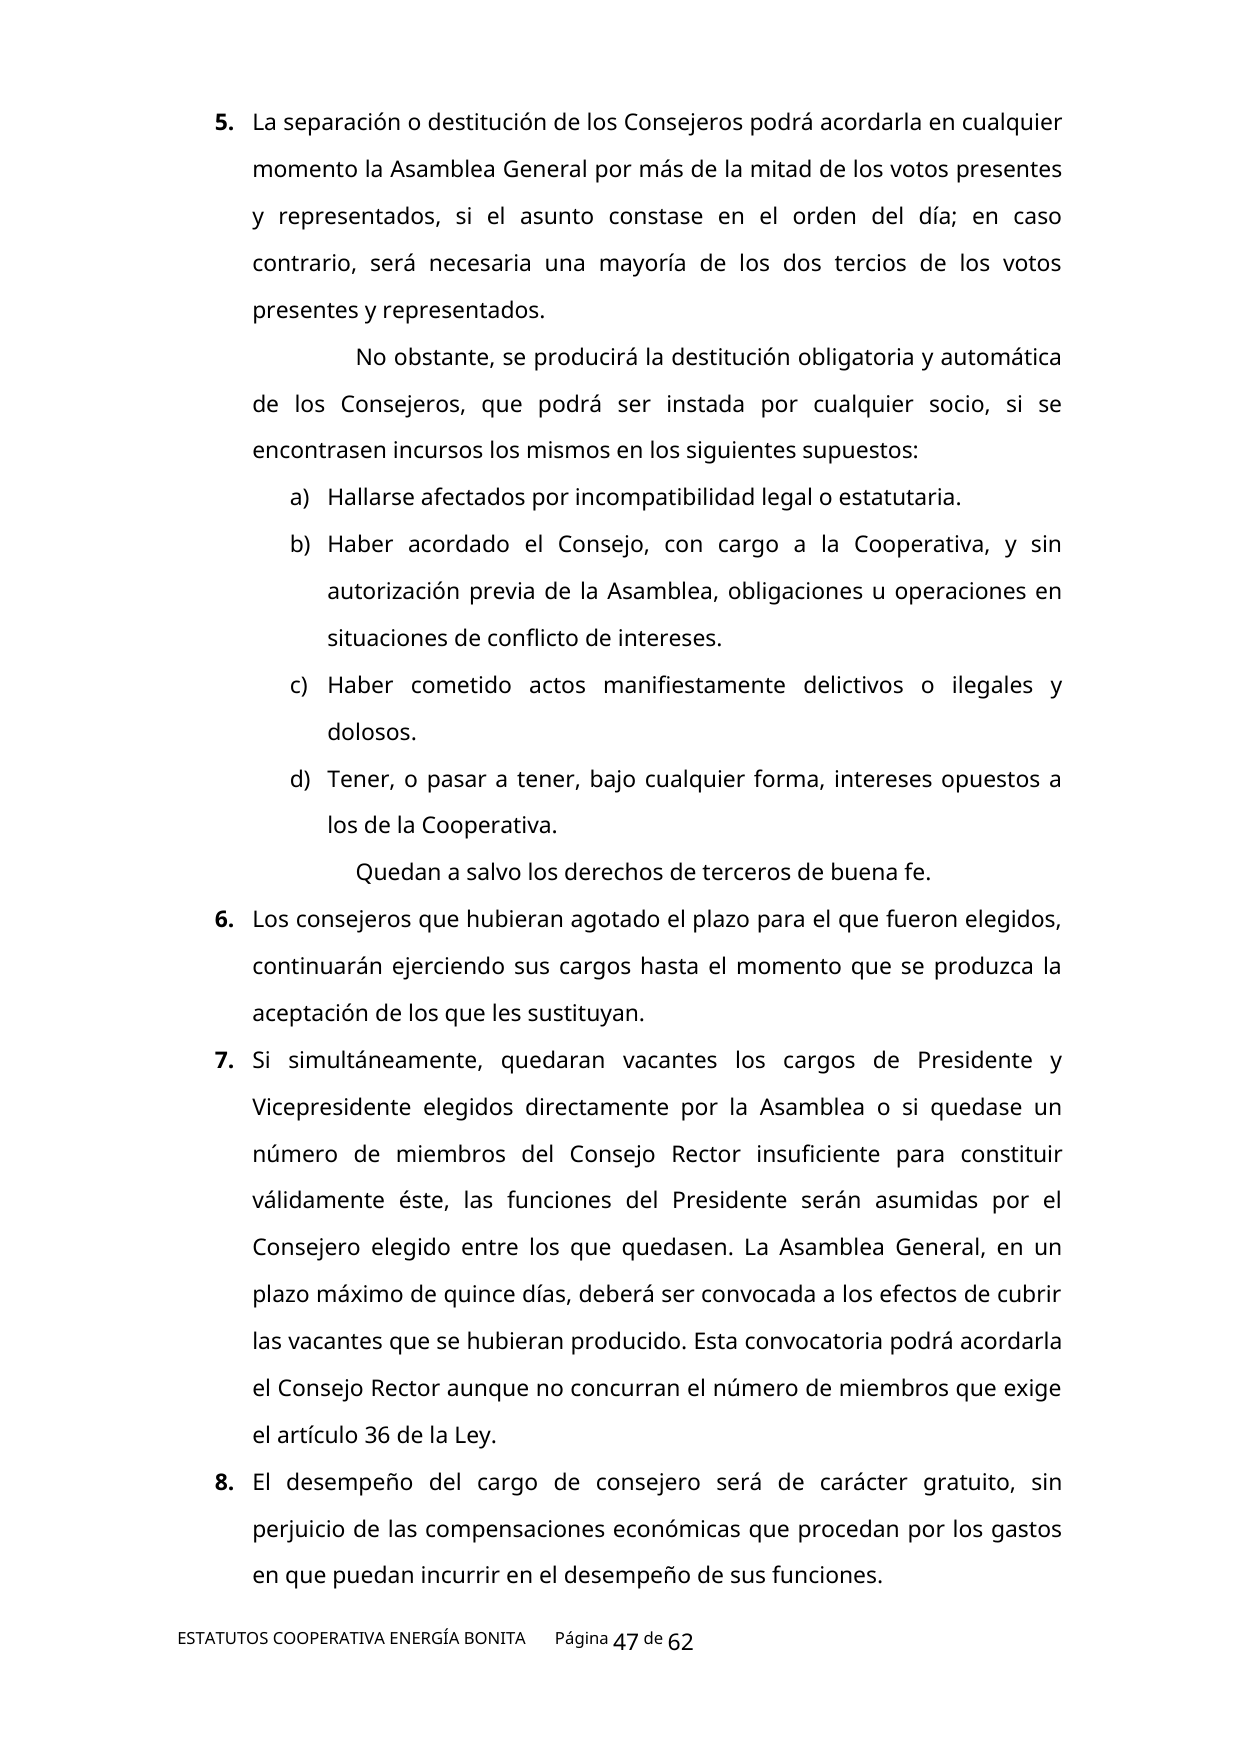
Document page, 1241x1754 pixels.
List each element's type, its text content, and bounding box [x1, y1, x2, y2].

subtitle Si simultáneamente, quedaran vacantes los cargos de Presidente y Vicepresidente elegidos directamente por la Asamblea o si quedase un número de miembros del Consejo Rector insuficiente para constituir válidamente éste, las funciones del Presidente serán asumidas por el Consejero elegido entre los que quedasen. La Asamblea General, en un plazo máximo de quince días, deberá ser convocada a los efectos de cubrir las vacantes que se hubieran producido. Esta convocatoria podrá acordarla el Consejo Rector aunque no concurran el número de miembros que exige el artículo 36 de la Ley. [214, 1044, 1063, 1450]
subtitle Hallarse afectados por incompatibilidad legal o estatutaria. [289, 481, 1063, 512]
subtitle Haber acordado el Consejo, con cargo a la Cooperativa, y sin autorización previa de la Asamblea, obligaciones u operaciones en situaciones de conflicto de intereses. [289, 528, 1063, 653]
subtitle Tener, o pasar a tener, bajo cualquier forma, intereses opuestos a los de la Cooperativa. [289, 762, 1063, 841]
subtitle Los consejeros que hubieran agotado el plazo para el que fueron elegidos, continuarán ejerciendo sus cargos hasta el momento que se produzca la aceptación de los que les sustituyan. [214, 903, 1063, 1028]
subtitle La separación o destitución de los Consejeros podrá acordarla en cualquier momento la Asamblea General por más de la mitad de los votos presentes y representados, si el asunto constase en el orden del día; en caso contrario, será necesaria una mayoría de los dos tercios de los votos presentes y representados. [214, 106, 1063, 325]
subtitle Quedan a salvo los derechos de terceros de buena fe. [252, 856, 1063, 887]
subtitle No obstante, se producirá la destitución obligatoria y automática de los Consejeros, que podrá ser instada por cualquier socio, si se encontrasen incursos los mismos en los siguientes supuestos: [252, 341, 1063, 466]
subtitle El desempeño del cargo de consejero será de carácter gratuito, sin perjuicio de las compensaciones económicas que procedan por los gastos en que puedan incurrir en el desempeño de sus funciones. [214, 1466, 1063, 1591]
subtitle Haber cometido actos manifiestamente delictivos o ilegales y dolosos. [289, 669, 1063, 747]
